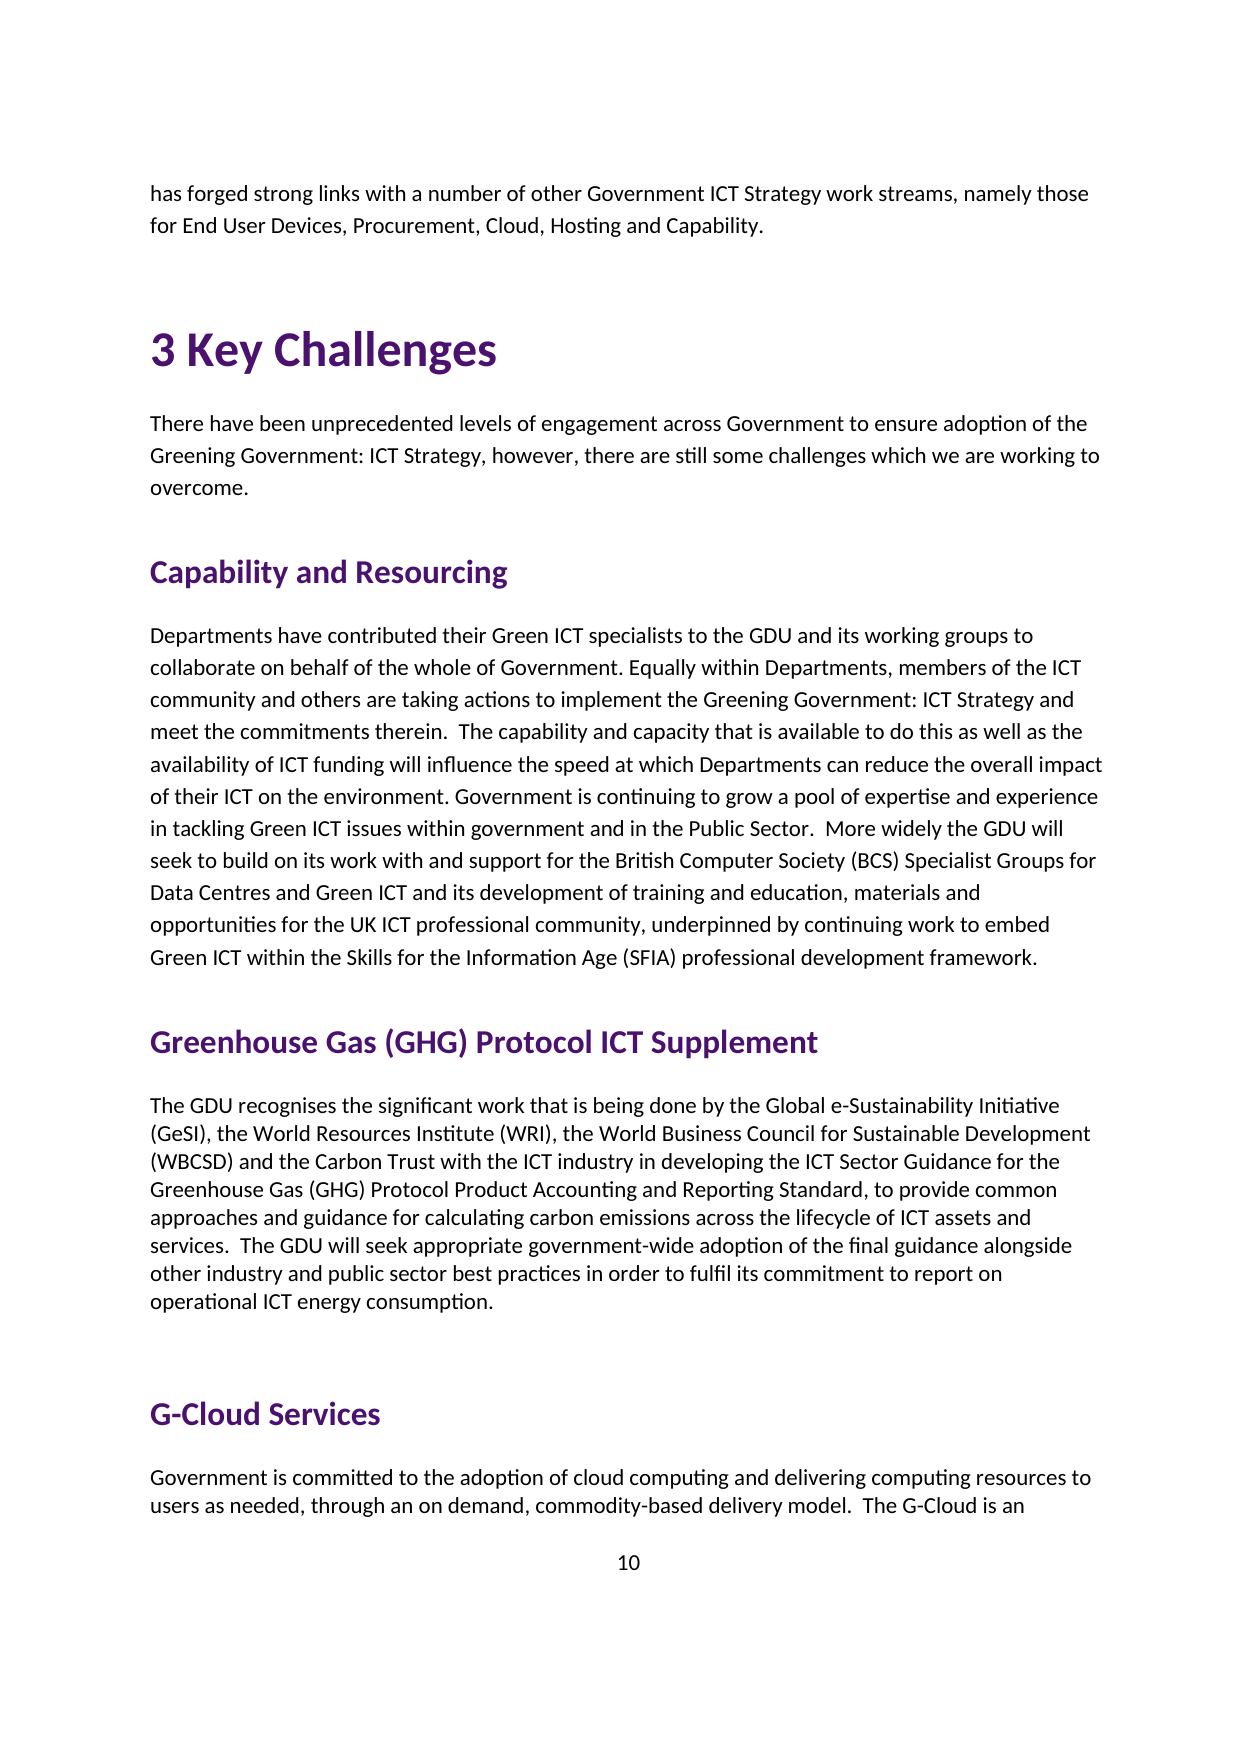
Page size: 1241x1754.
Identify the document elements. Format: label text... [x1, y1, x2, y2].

subtitle Greenhouse Gas (GHG) Protocol ICT Supplement [150, 1021, 1106, 1062]
text The GDU recognises the significant work that is being done by the Global e-Sustainability Initiative (GeSI), the World Resources Institute (WRI), the World Business Council for Sustainable Development (WBCSD) and the Carbon Trust with the ICT industry in developing the ICT Sector Guidance for the Greenhouse Gas (GHG) Protocol Product Accounting and Reporting Standard, to provide common approaches and guidance for calculating carbon emissions across the lifecycle of ICT assets and services. The GDU will seek appropriate government-wide adoption of the final guidance alongside other industry and public sector best practices in order to fulfil its commitment to report on operational ICT energy consumption. [150, 1091, 1106, 1315]
text Government is committed to the adoption of cloud computing and delivering computing resources to users as needed, through an on demand, commodity-based delivery model. The G-Cloud is an [150, 1463, 1106, 1519]
subtitle 3 Key Challenges [150, 318, 1106, 379]
text Departments have contributed their Green ICT specialists to the GDU and its working groups to collaborate on behalf of the whole of Government. Equally within Departments, members of the ICT community and others are taking actions to implement the Greening Government: ICT Strategy and meet the commitments therein. The capability and capacity that is available to do this as well as the availability of ICT funding will influence the speed at which Departments can reduce the overall impact of their ICT on the environment. Government is continuing to grow a pool of expertise and experience in tackling Green ICT issues within government and in the Public Sector. More widely the GDU will seek to build on its work with and support for the British Computer Society (BCS) Specialist Groups for Data Centres and Green ICT and its development of training and education, materials and opportunities for the UK ICT professional community, underpinned by continuing work to embed Green ICT within the Skills for the Information Age (SFIA) professional development framework. [150, 621, 1106, 971]
subtitle G-Cloud Services [150, 1393, 1106, 1434]
subtitle Capability and Resourcing [150, 551, 1106, 592]
text has forged strong links with a number of other Government ICT Strategy work streams, namely those for End User Devices, Procurement, Cloud, Hosting and Capability. [150, 179, 1106, 240]
text There have been unprecedented levels of engagement across Government to ensure adoption of the Greening Government: ICT Strategy, however, there are still some challenges which we are working to overcome. [150, 409, 1106, 501]
